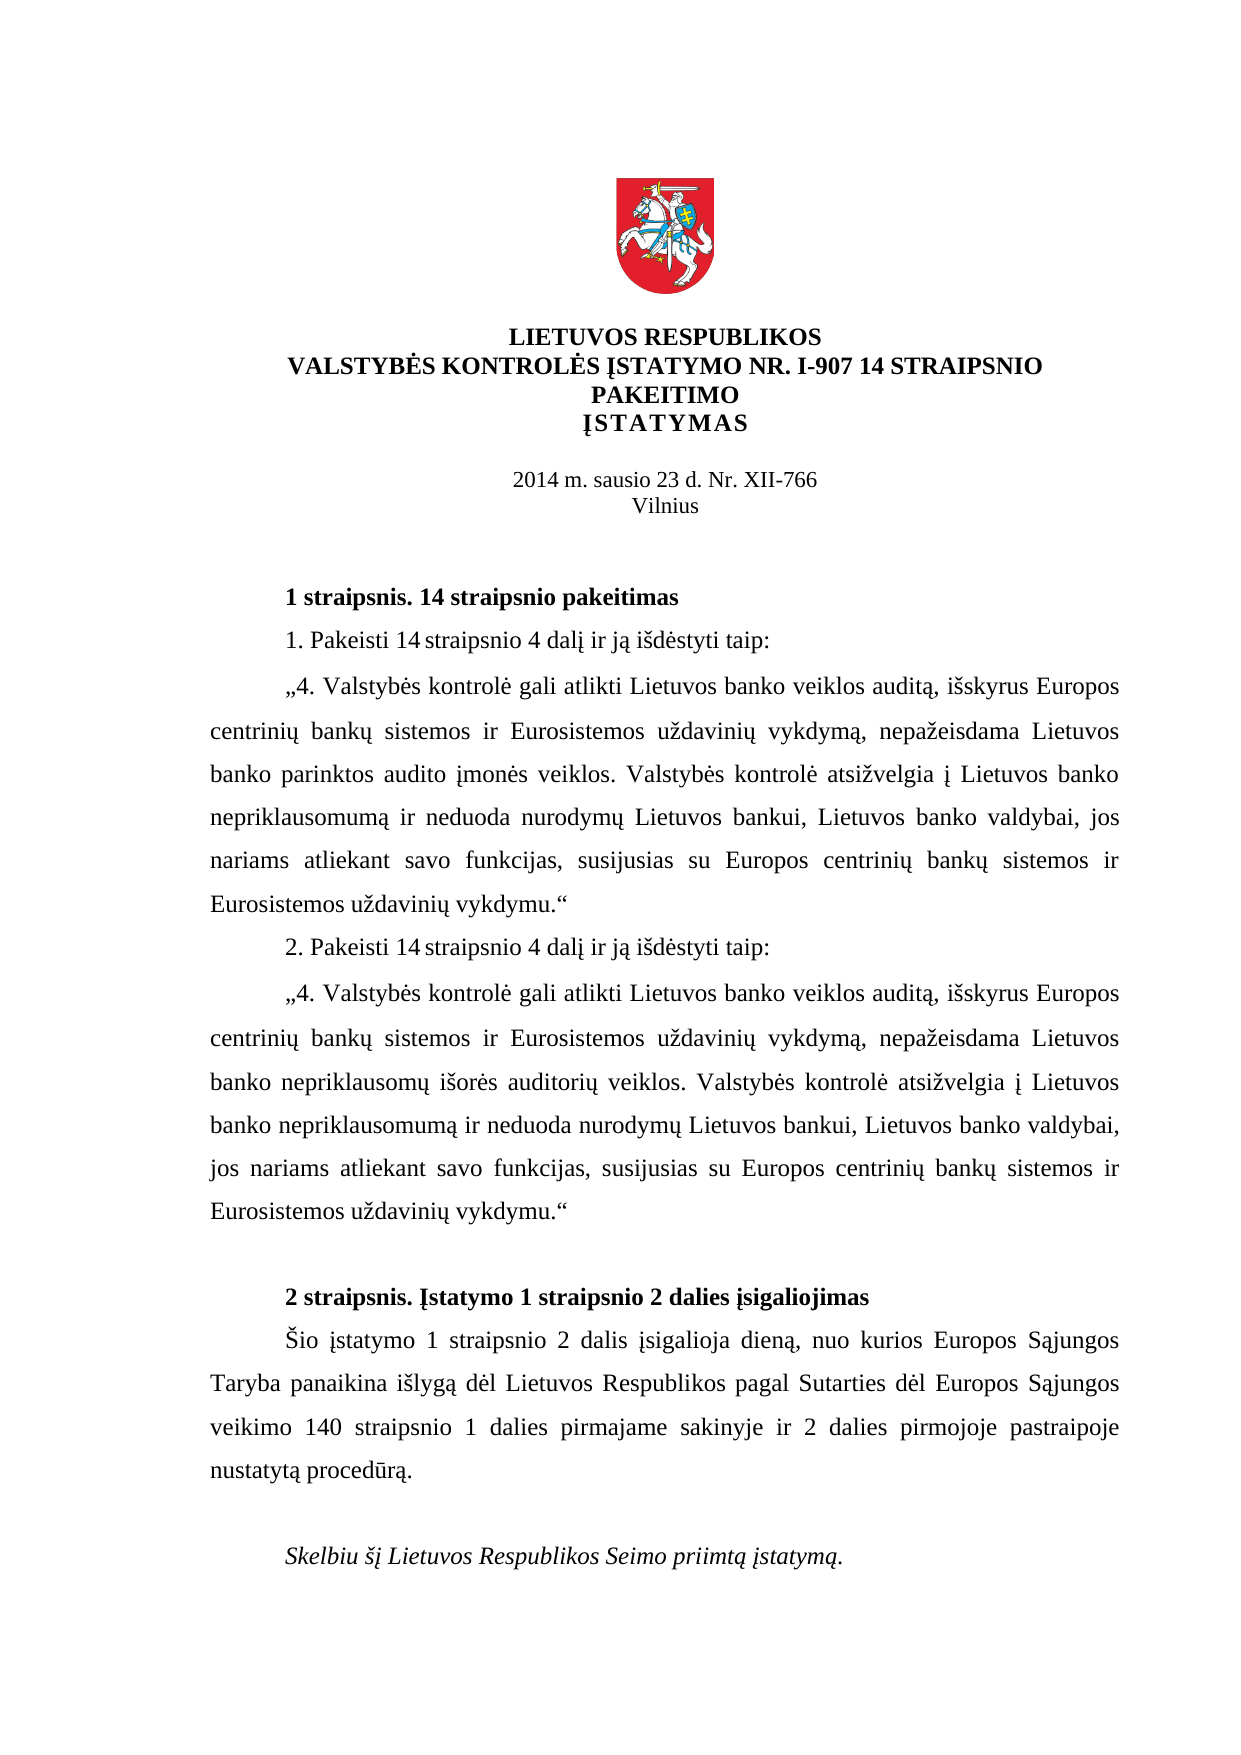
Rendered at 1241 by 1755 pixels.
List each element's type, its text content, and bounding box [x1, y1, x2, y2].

text „4. Valstybės kontrolė gali atlikti Lietuvos banko veiklos auditą, išskyrus Europos centrinių bankų sistemos ir Eurosistemos uždavinių vykdymą, nepažeisdama Lietuvos banko parinktos audito įmonės veiklos. Valstybės kontrolė atsižvelgia į Lietuvos banko nepriklausomumą ir neduoda nurodymų Lietuvos bankui, Lietuvos banko valdybai, jos nariams atliekant savo funkcijas, susijusias su Europos centrinių bankų sistemos ir Eurosistemos uždavinių vykdymu.“ [210, 668, 1120, 917]
text 2014 m. sausio 23 d. Nr. XII-766 [210, 466, 1120, 492]
text 2. Pakeisti 14 straipsnio 4 dalį ir ją išdėstyti taip: [210, 932, 1120, 961]
text LIETUVOS RESPUBLIKOS [210, 322, 1120, 351]
text 1 straipsnis. 14 straipsnio pakeitimas [210, 582, 1120, 610]
text VALSTYBĖS KONTROLĖS ĮSTATYMO NR. I-907 14 STRAIPSNIO PAKEITIMO [210, 351, 1120, 408]
text „4. Valstybės kontrolė gali atlikti Lietuvos banko veiklos auditą, išskyrus Europos centrinių bankų sistemos ir Eurosistemos uždavinių vykdymą, nepažeisdama Lietuvos banko nepriklausomų išorės auditorių veiklos. Valstybės kontrolė atsižvelgia į Lietuvos banko nepriklausomumą ir neduoda nurodymų Lietuvos bankui, Lietuvos banko valdybai, jos nariams atliekant savo funkcijas, susijusias su Europos centrinių bankų sistemos ir Eurosistemos uždavinių vykdymu.“ [210, 975, 1120, 1225]
text 1. Pakeisti 14 straipsnio 4 dalį ir ją išdėstyti taip: [210, 625, 1120, 653]
text Skelbiu šį Lietuvos Respublikos Seimo priimtą įstatymą. [210, 1541, 1120, 1570]
text 2 straipsnis. Įstatymo 1 straipsnio 2 dalies įsigaliojimas [210, 1282, 1120, 1311]
text Šio įstatymo 1 straipsnio 2 dalis įsigalioja dieną, nuo kurios Europos Sąjungos Taryba panaikina išlygą dėl Lietuvos Respublikos pagal Sutarties dėl Europos Sąjungos veikimo 140 straipsnio 1 dalies pirmajame sakinyje ir 2 dalies pirmojoje pastraipoje nustatytą procedūrą. [210, 1325, 1120, 1483]
text Vilnius [210, 492, 1120, 519]
text ĮSTATYMAS [210, 408, 1120, 437]
